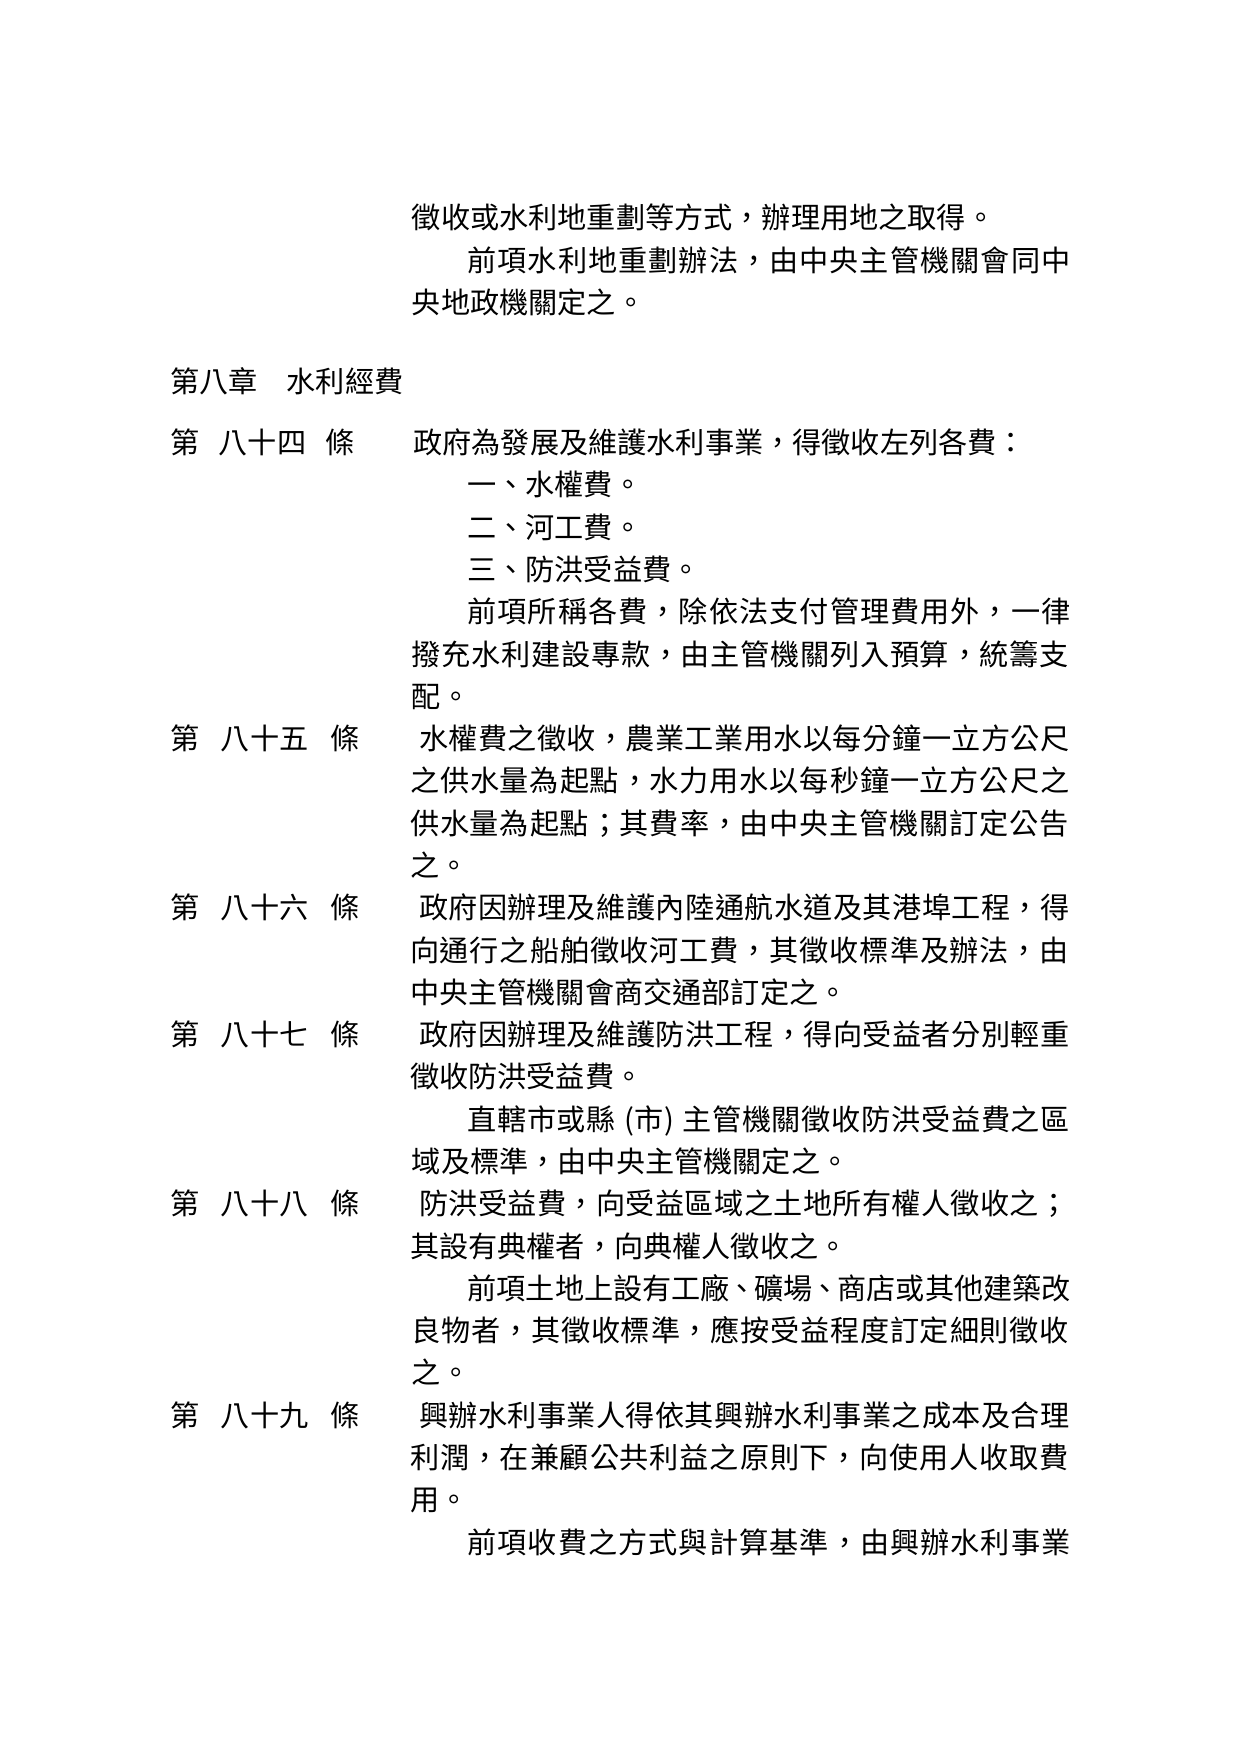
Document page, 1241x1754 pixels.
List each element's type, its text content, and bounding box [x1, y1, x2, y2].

text 前項所稱各費，除依法支付管理費用外，一律撥充水利建設專款，由主管機關列入預算，統籌支配。 [412, 589, 1070, 716]
text 第 八十九 條 興辦水利事業人得依其興辦水利事業之成本及合理利潤，在兼顧公共利益之原則下，向使用人收取費用。 [170, 1392, 1070, 1519]
text 一、水權費。 [467, 462, 1070, 504]
text 前項土地上設有工廠、礦場、商店或其他建築改良物者，其徵收標準，應按受益程度訂定細則徵收之。 [412, 1265, 1070, 1392]
text 徵收或水利地重劃等方式，辦理用地之取得。 [412, 195, 1070, 237]
text 第 八十五 條 水權費之徵收，農業工業用水以每分鐘一立方公尺之供水量為起點，水力用水以每秒鐘一立方公尺之供水量為起點；其費率，由中央主管機關訂定公告之。 [170, 716, 1070, 885]
text 直轄市或縣 (市) 主管機關徵收防洪受益費之區域及標準，由中央主管機關定之。 [412, 1096, 1070, 1181]
text 第 八十四 條 政府為發展及維護水利事業，得徵收左列各費： [170, 419, 1070, 462]
text 前項水利地重劃辦法，由中央主管機關會同中央地政機關定之。 [412, 237, 1070, 322]
text 二、河工費。 [467, 504, 1070, 546]
text 前項收費之方式與計算基準，由興辦水利事業 [412, 1519, 1070, 1561]
text 第八章 水利經費 [170, 359, 1070, 401]
text 第 八十六 條 政府因辦理及維護內陸通航水道及其港埠工程，得向通行之船舶徵收河工費，其徵收標準及辦法，由中央主管機關會商交通部訂定之。 [170, 885, 1070, 1012]
text 第 八十八 條 防洪受益費，向受益區域之土地所有權人徵收之；其設有典權者，向典權人徵收之。 [170, 1181, 1070, 1265]
text 第 八十七 條 政府因辦理及維護防洪工程，得向受益者分別輕重徵收防洪受益費。 [170, 1012, 1070, 1096]
text 三、防洪受益費。 [467, 546, 1070, 589]
